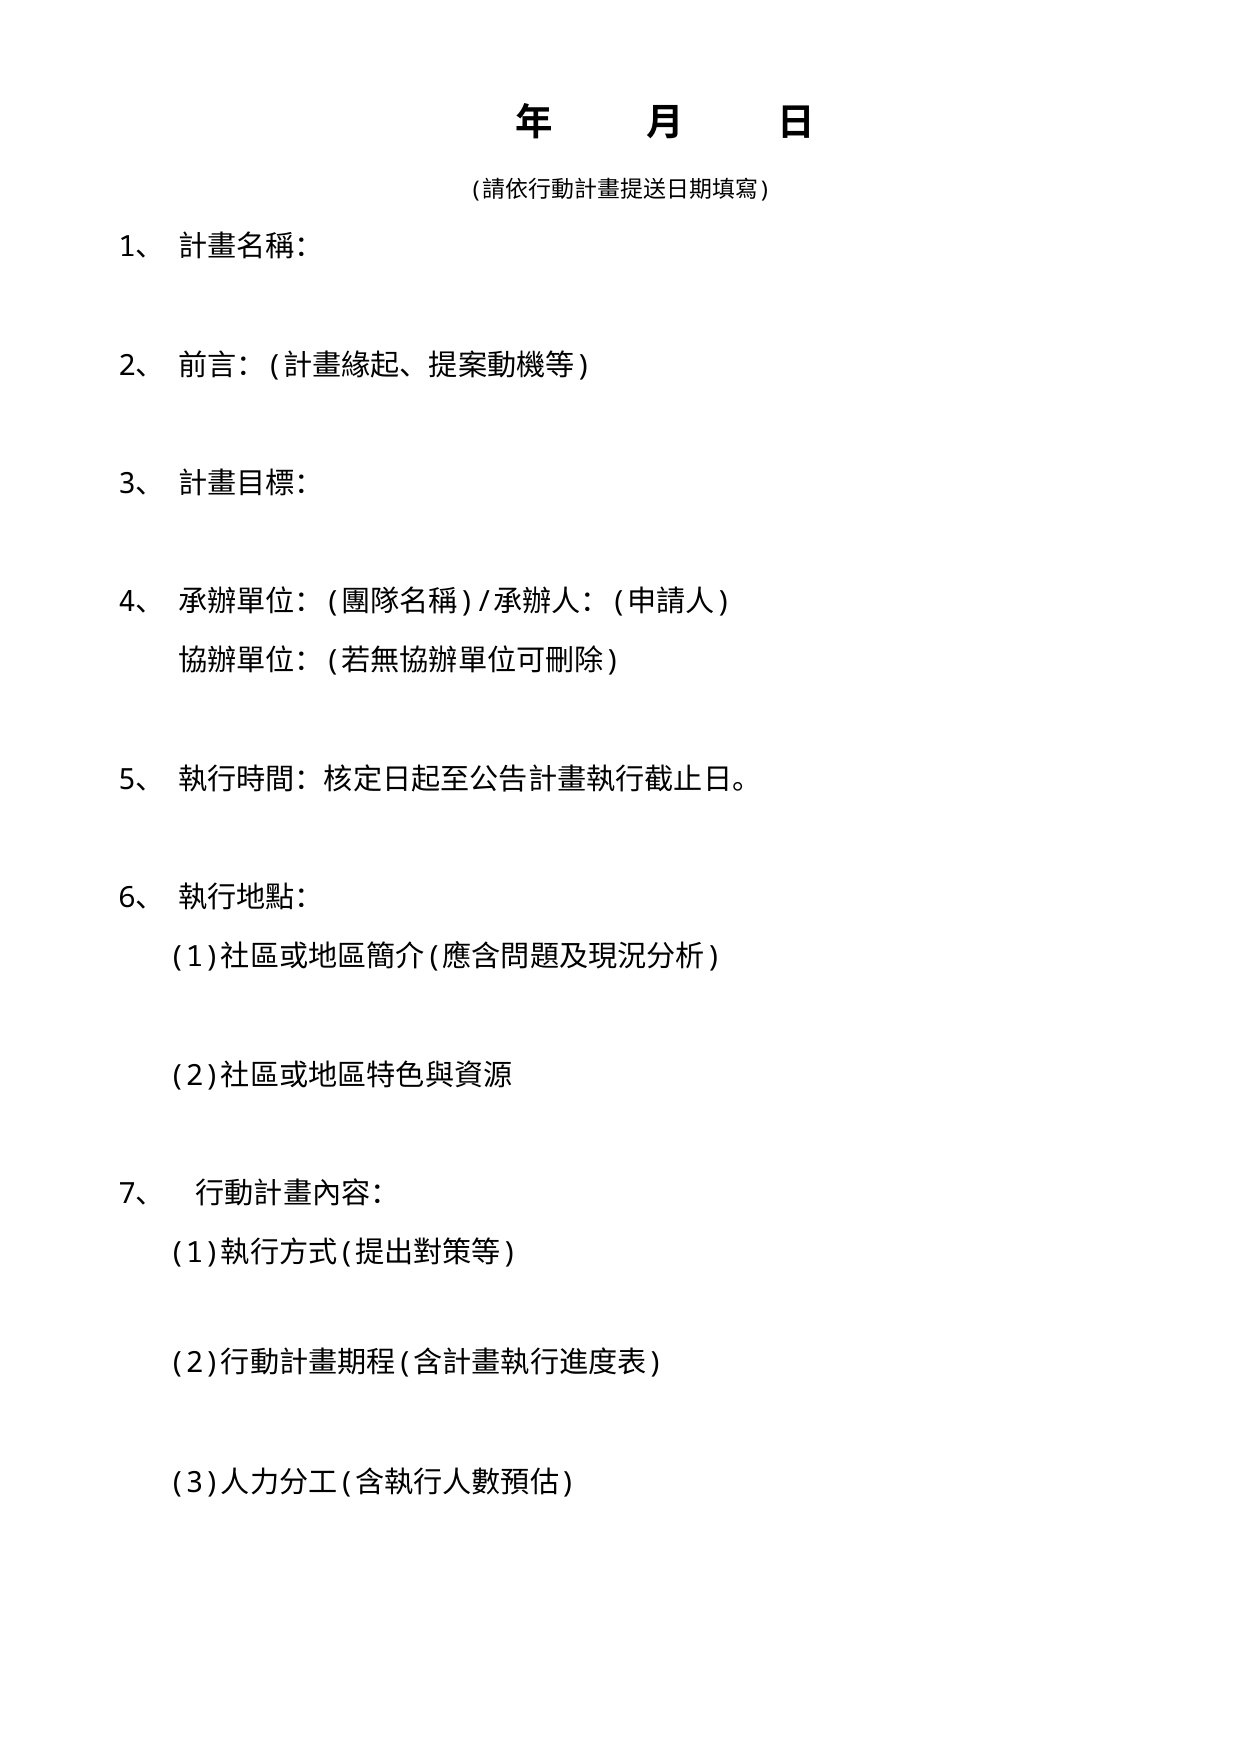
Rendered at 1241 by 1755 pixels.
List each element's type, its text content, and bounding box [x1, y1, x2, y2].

list 人力分工(含執行人數預估) [168, 1454, 1122, 1502]
list 執行方式(提出對策等) [168, 1224, 1122, 1272]
list 計畫目標： [118, 455, 1122, 503]
list 計畫名稱： [118, 218, 1122, 266]
text 年 月 日 [118, 96, 1122, 146]
text 協辦單位：(若無協辦單位可刪除) [178, 632, 1122, 680]
list 執行時間：核定日起至公告計畫執行截止日。 [118, 751, 1122, 799]
list 社區或地區簡介(應含問題及現況分析) [168, 928, 1122, 976]
text (請依行動計畫提送日期填寫) [118, 157, 1122, 207]
list 承辦單位：(團隊名稱)/承辦人：(申請人) [118, 573, 1122, 621]
list 社區或地區特色與資源 [168, 1047, 1122, 1094]
list 執行地點： [118, 869, 1122, 917]
list 行動計畫內容： [118, 1165, 1122, 1213]
list 行動計畫期程(含計畫執行進度表) [168, 1334, 1122, 1382]
list 前言：(計畫緣起、提案動機等) [118, 337, 1122, 384]
